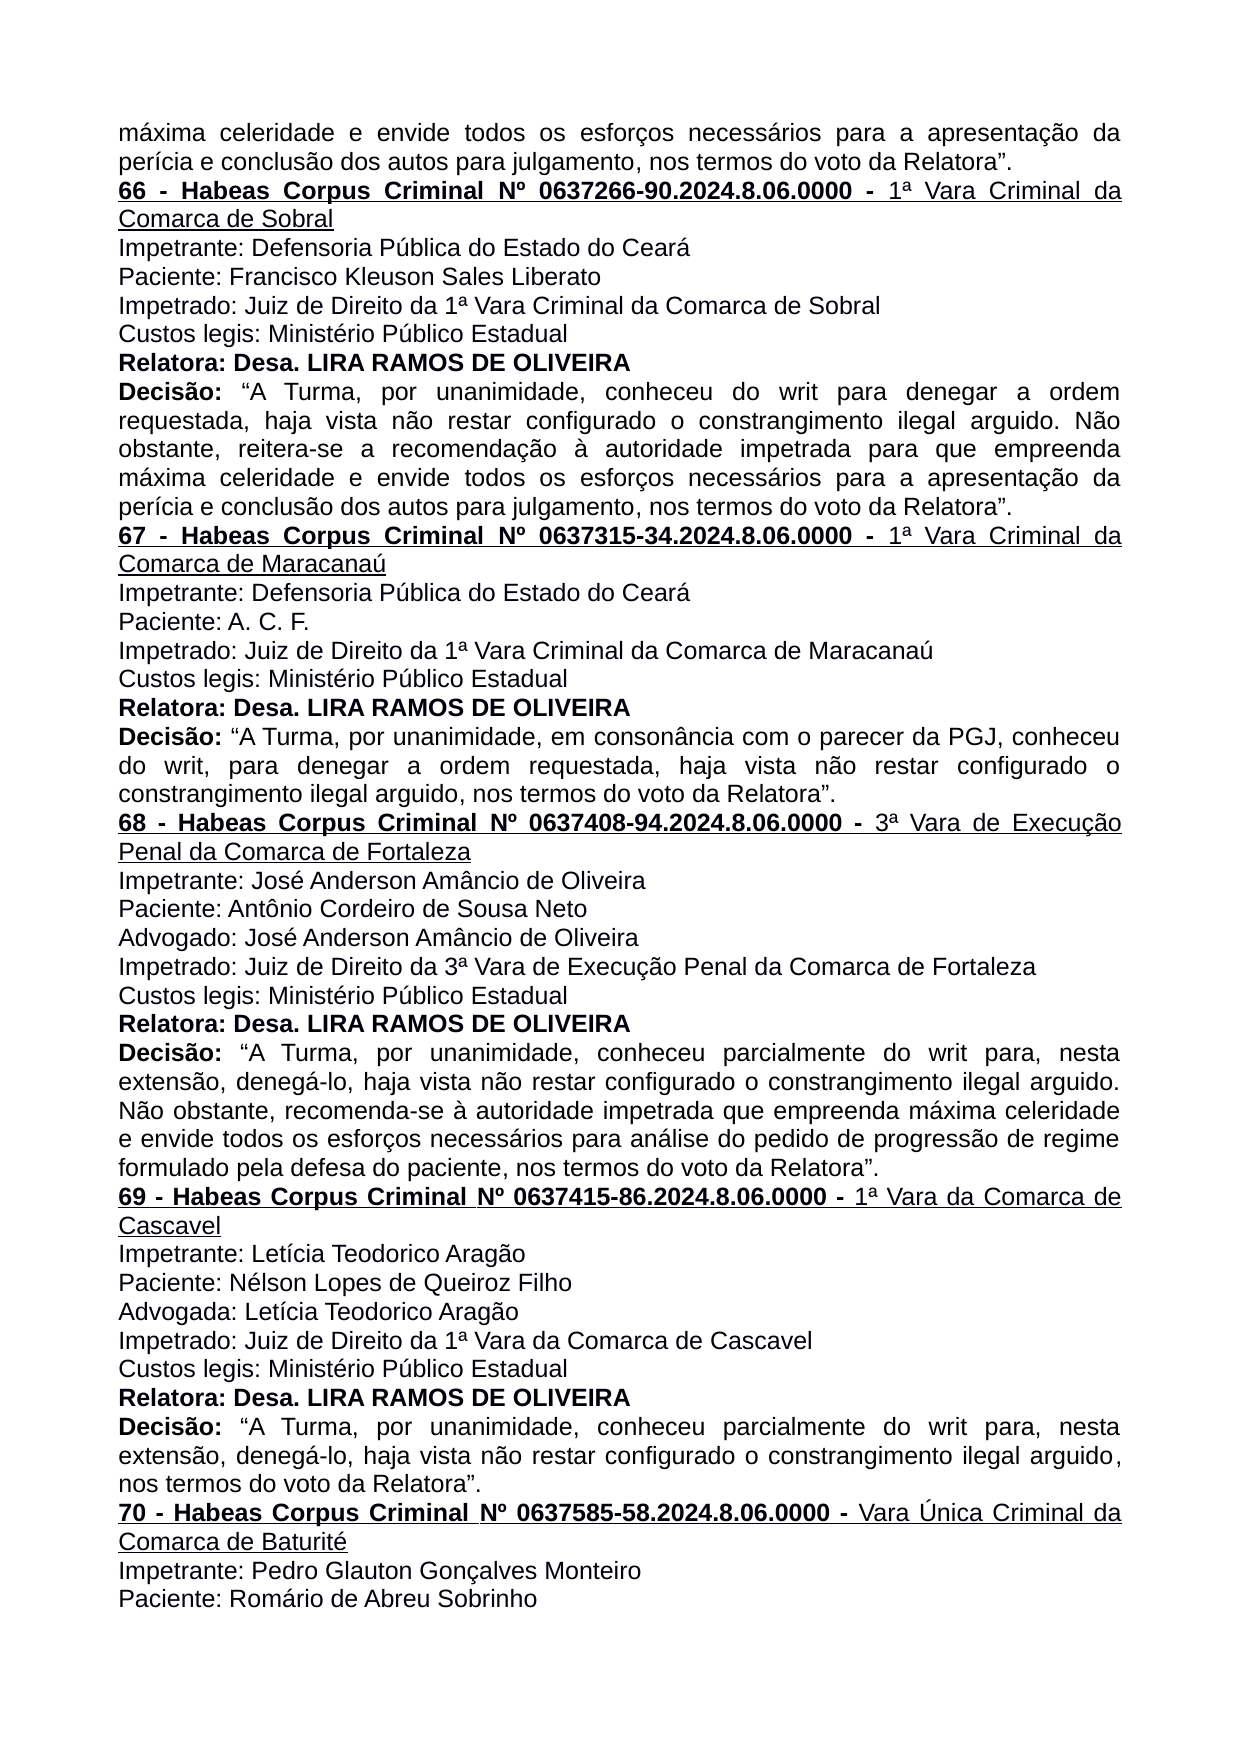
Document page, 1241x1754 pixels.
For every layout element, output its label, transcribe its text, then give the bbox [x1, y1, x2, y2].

text Relatora: Desa. LIRA RAMOS DE OLIVEIRA [118, 348, 1122, 377]
text 67 - Habeas Corpus Criminal Nº 0637315-34.2024.8.06.0000 - 1ª Vara Criminal da [118, 521, 1122, 546]
text Cascavel [118, 1208, 1122, 1239]
text Impetrante: Defensoria Pública do Estado do Ceará [118, 233, 1122, 262]
text Custos legis: Ministério Público Estadual [118, 981, 1122, 1009]
text Custos legis: Ministério Público Estadual [118, 1354, 1122, 1383]
text Relatora: Desa. LIRA RAMOS DE OLIVEIRA [118, 1009, 1122, 1038]
text 70 - Habeas Corpus Criminal Nº 0637585-58.2024.8.06.0000 - Vara Única Criminal da [118, 1498, 1122, 1523]
text 66 - Habeas Corpus Criminal Nº 0637266-90.2024.8.06.0000 - 1ª Vara Criminal da [118, 176, 1122, 201]
text Impetrante: Defensoria Pública do Estado do Ceará [118, 578, 1122, 607]
text 68 - Habeas Corpus Criminal Nº 0637408-94.2024.8.06.0000 - 3ª Vara de Execução [118, 808, 1122, 833]
text Impetrado: Juiz de Direito da 3ª Vara de Execução Penal da Comarca de Fortaleza [118, 952, 1122, 981]
text Paciente: A. C. F. [118, 607, 1122, 636]
text Impetrante: Letícia Teodorico Aragão [118, 1239, 1122, 1268]
text Relatora: Desa. LIRA RAMOS DE OLIVEIRA [118, 693, 1122, 722]
text Custos legis: Ministério Público Estadual [118, 319, 1122, 348]
text Comarca de Maracanaú [118, 547, 1122, 578]
text Custos legis: Ministério Público Estadual [118, 664, 1122, 693]
text Penal da Comarca de Fortaleza [118, 834, 1122, 866]
text Decisão: “A Turma, por unanimidade, conheceu parcialmente do writ para, nesta extensão, denegá-lo, haja vista não restar configurado o constrangimento ilegal arguido. Não obstante, recomenda-se à autoridade impetrada que empreenda máxima celeridade e envide todos os esforços necessários para análise do pedido de progressão de regime formulado pela defesa do paciente, nos termos do voto da Relatora”. [118, 1038, 1122, 1182]
text máxima celeridade e envide todos os esforços necessários para a apresentação da perícia e conclusão dos autos para julgamento, nos termos do voto da Relatora”. [118, 118, 1122, 176]
text Impetrado: Juiz de Direito da 1ª Vara da Comarca de Cascavel [118, 1326, 1122, 1354]
text Paciente: Francisco Kleuson Sales Liberato [118, 262, 1122, 291]
text Paciente: Nélson Lopes de Queiroz Filho [118, 1268, 1122, 1297]
text Relatora: Desa. LIRA RAMOS DE OLIVEIRA [118, 1383, 1122, 1412]
text Decisão: “A Turma, por unanimidade, conheceu do writ para denegar a ordem requestada, haja vista não restar configurado o constrangimento ilegal arguido. Não obstante, reitera-se a recomendação à autoridade impetrada para que empreenda máxima celeridade e envide todos os esforços necessários para a apresentação da perícia e conclusão dos autos para julgamento, nos termos do voto da Relatora”. [118, 377, 1122, 521]
text Impetrante: Pedro Glauton Gonçalves Monteiro [118, 1556, 1122, 1584]
text Impetrante: José Anderson Amâncio de Oliveira [118, 866, 1122, 894]
text Decisão: “A Turma, por unanimidade, em consonância com o parecer da PGJ, conheceu do writ, para denegar a ordem requestada, haja vista não restar configurado o constrangimento ilegal arguido, nos termos do voto da Relatora”. [118, 722, 1122, 808]
text Advogado: José Anderson Amâncio de Oliveira [118, 923, 1122, 952]
text Advogada: Letícia Teodorico Aragão [118, 1297, 1122, 1326]
text Impetrado: Juiz de Direito da 1ª Vara Criminal da Comarca de Sobral [118, 291, 1122, 319]
text 69 - Habeas Corpus Criminal Nº 0637415-86.2024.8.06.0000 - 1ª Vara da Comarca de [118, 1182, 1122, 1207]
text Comarca de Sobral [118, 202, 1122, 233]
text Paciente: Romário de Abreu Sobrinho [118, 1584, 1122, 1613]
text Impetrado: Juiz de Direito da 1ª Vara Criminal da Comarca de Maracanaú [118, 636, 1122, 664]
text Decisão: “A Turma, por unanimidade, conheceu parcialmente do writ para, nesta extensão, denegá-lo, haja vista não restar configurado o constrangimento ilegal arguido, nos termos do voto da Relatora”. [118, 1412, 1122, 1498]
text Paciente: Antônio Cordeiro de Sousa Neto [118, 894, 1122, 923]
text Comarca de Baturité [118, 1524, 1122, 1556]
